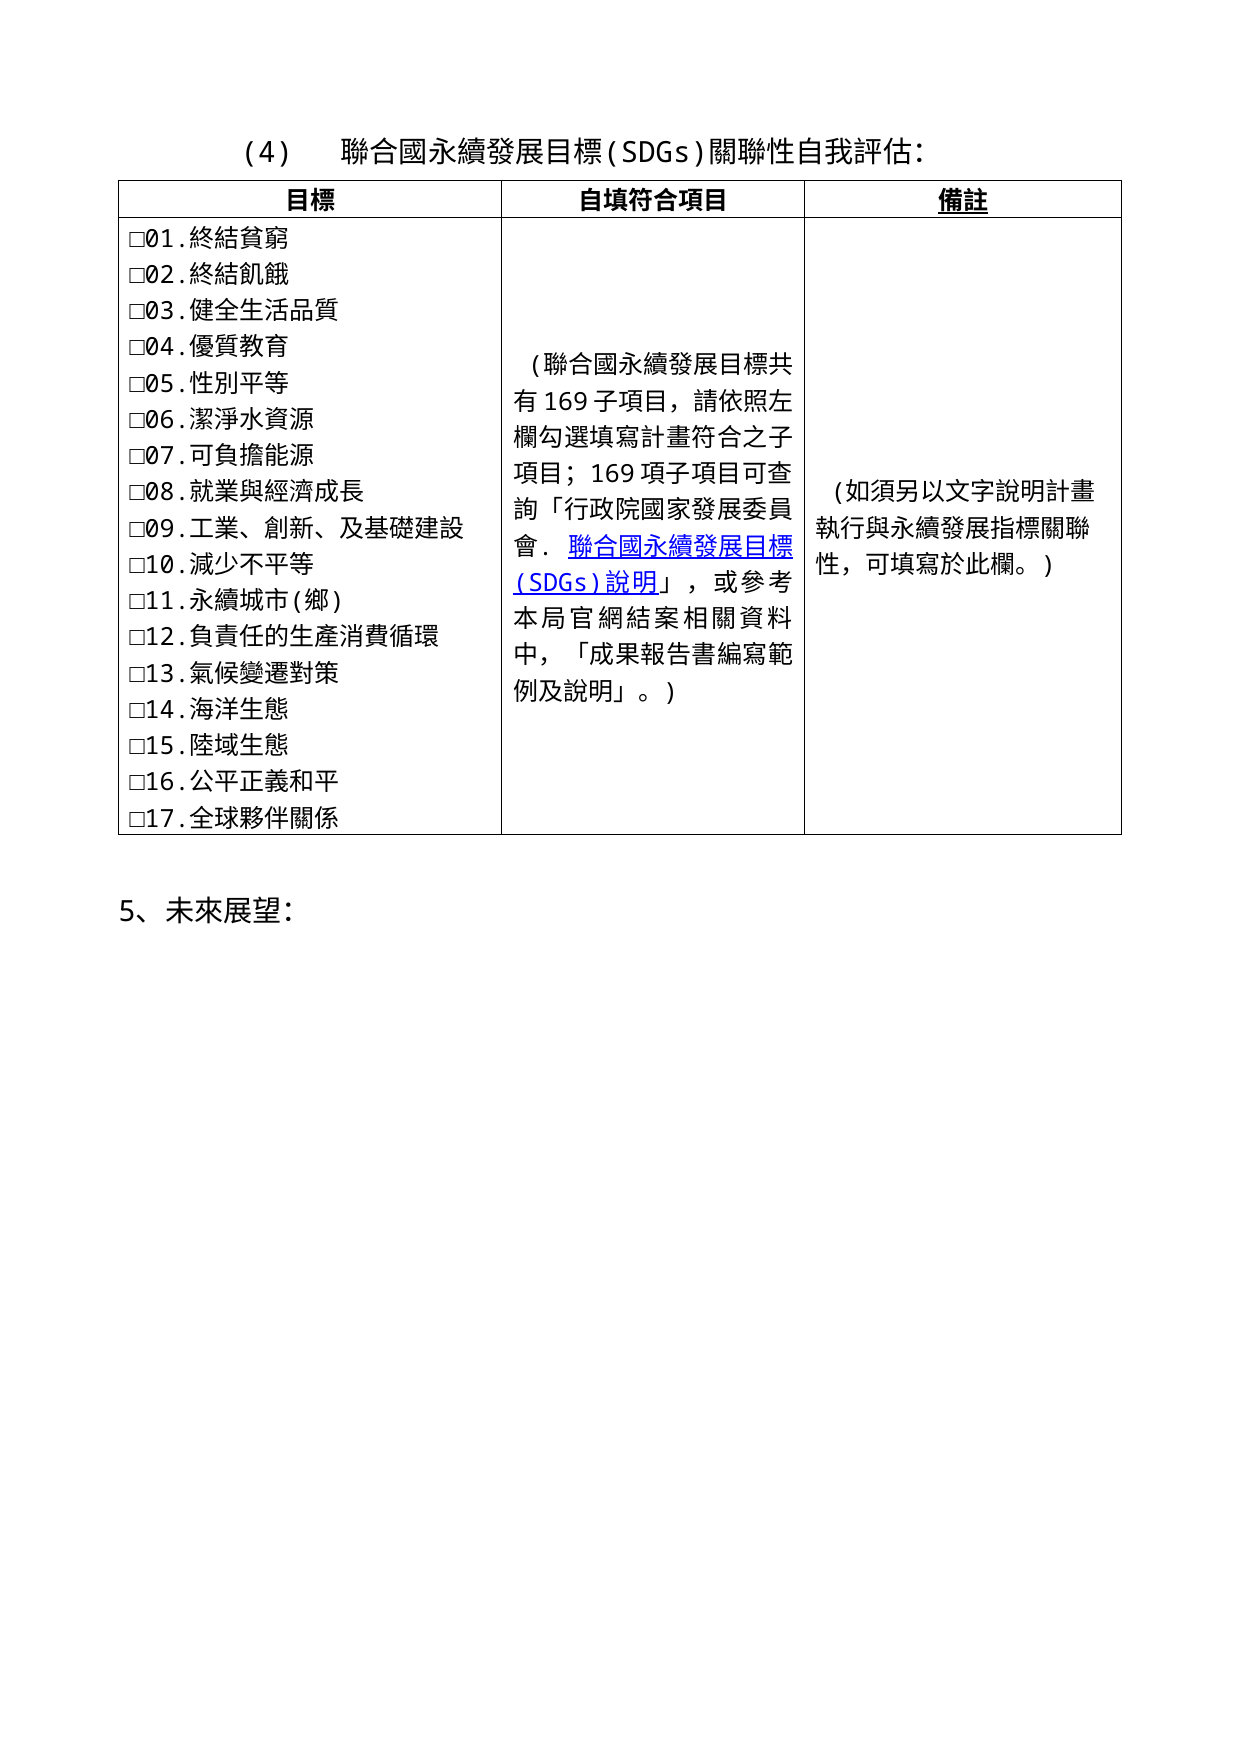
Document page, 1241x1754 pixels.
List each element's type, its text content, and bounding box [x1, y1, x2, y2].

list 聯合國永續發展目標(SDGs)關聯性自我評估： [240, 129, 1122, 171]
table_cell (聯合國永續發展目標共有169子項目，請依照左欄勾選填寫計畫符合之子項目；169項子項目可查詢「行政院國家發展委員會. 聯合國永續發展目標(SDGs)說明」，或參考本局官網結案相關資料中，「成果報告書編寫範例及說明」。) [502, 218, 804, 834]
list 未來展望： [118, 883, 1122, 931]
table_header 目標 [119, 181, 501, 217]
table_cell (如須另以文字說明計畫執行與永續發展指標關聯性，可填寫於此欄。) [805, 218, 1121, 834]
table_cell □01.終結貧窮 □02.終結飢餓 □03.健全生活品質 □04.優質教育 □05.性別平等 □06.潔淨水資源 □07.可負擔能源 □08.就業與經濟成長 □09.工業、創新、及基礎建設 □10.減少不平等 □11.永續城市(鄉) □12.負責任的生產消費循環 □13.氣候變遷對策 □14.海洋生態 □15.陸域生態 □16.公平正義和平 □17.全球夥伴關係 [119, 218, 501, 834]
table_header 備註 [805, 181, 1121, 217]
table_header 自填符合項目 [502, 181, 804, 217]
